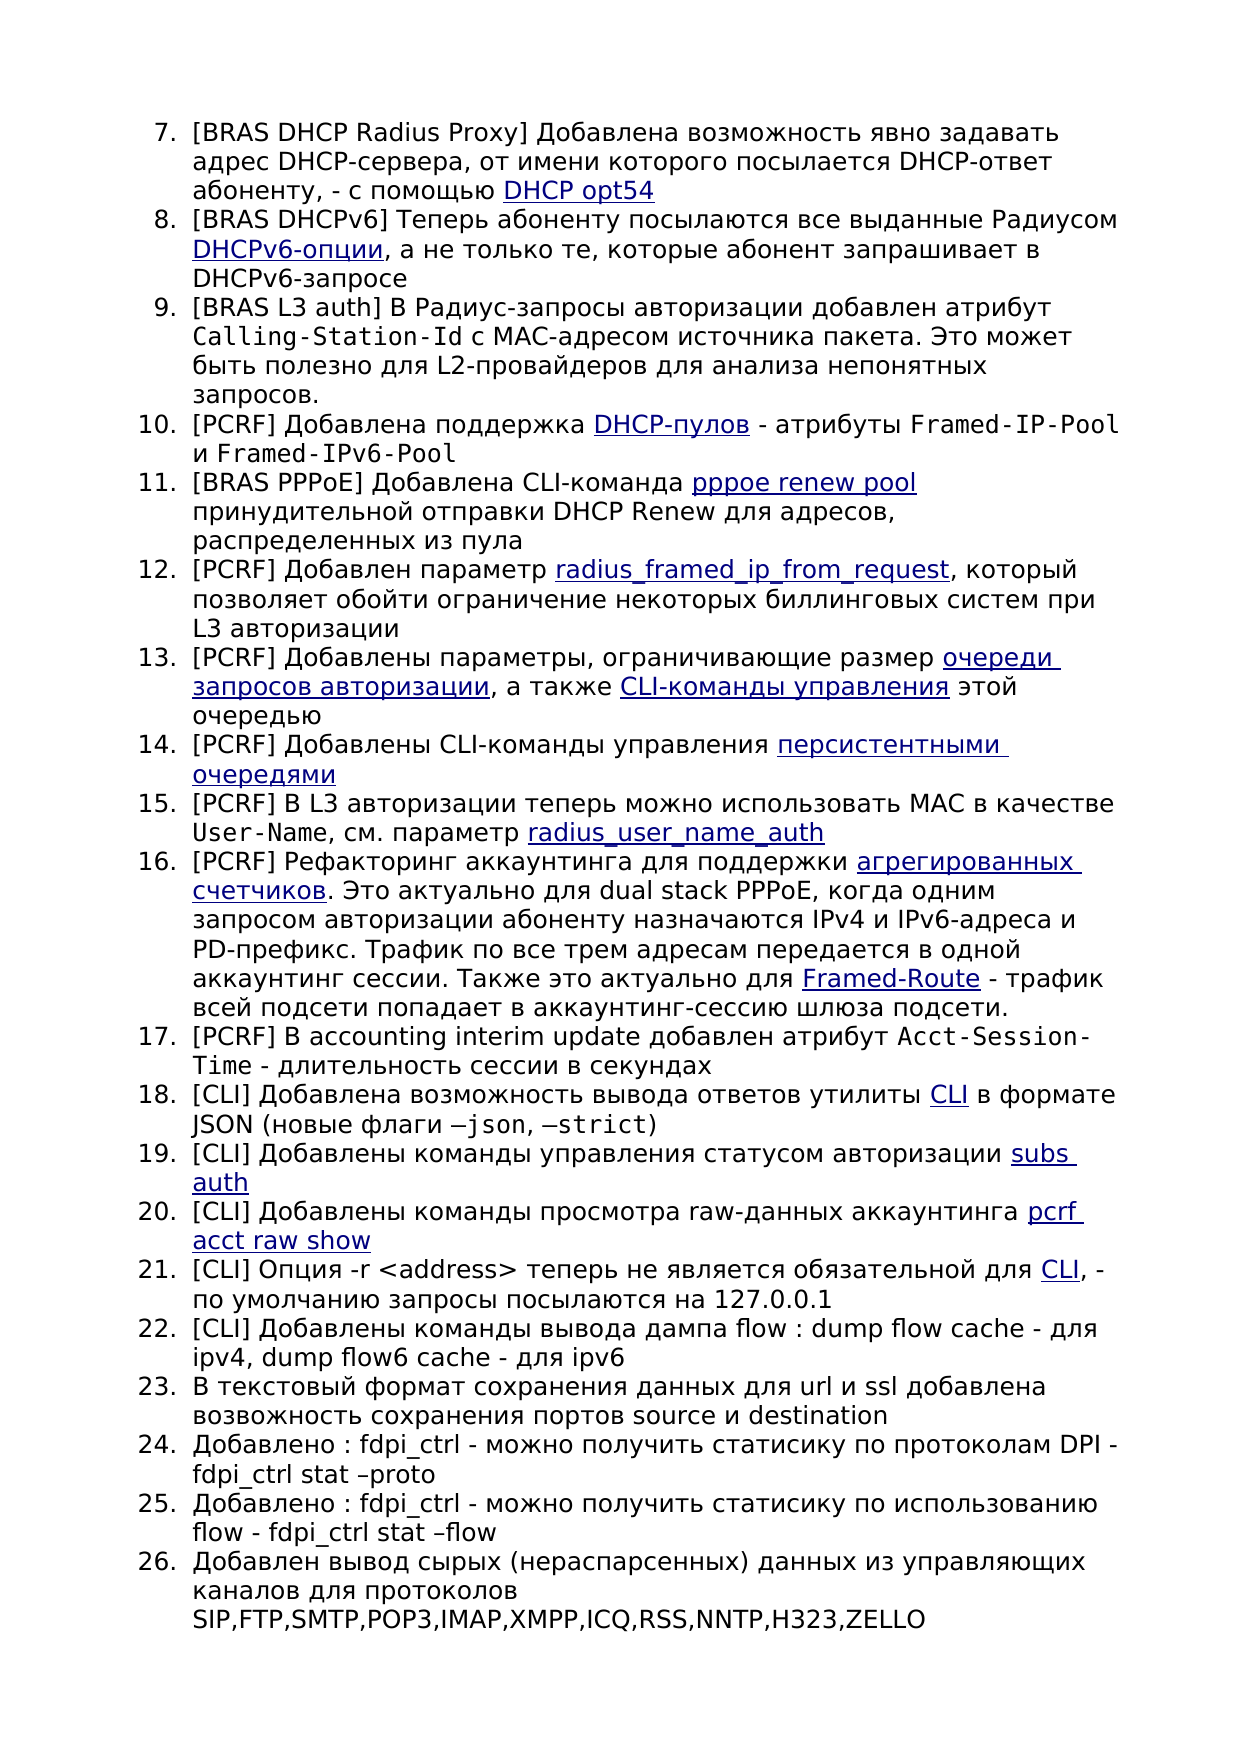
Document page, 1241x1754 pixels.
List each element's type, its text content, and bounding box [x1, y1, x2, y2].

list [BRAS DHCP Radius Proxy] Добавлена возможность явно задавать адрес DHCP-сервера, от имени которого посылается DHCP-ответ абоненту, - с помощью DHCP opt54 [177, 118, 1122, 206]
list [PCRF] Добавлены параметры, ограничивающие размер очереди запросов авторизации, а также CLI-команды управления этой очередью [177, 643, 1122, 731]
list [CLI] Добавлены команды просмотра raw-данных аккаунтинга pcrf acct raw show [177, 1197, 1122, 1256]
list [PCRF] Добавлен параметр radius_framed_ip_from_request, который позволяет обойти ограничение некоторых биллинговых систем при L3 авторизации [177, 556, 1122, 643]
list [PCRF] Добавлены CLI-команды управления персистентными очередями [177, 731, 1122, 789]
list [CLI] Добавлены команды вывода дампа flow : dump flow cache - для ipv4, dump flow6 cache - для ipv6 [177, 1314, 1122, 1372]
list [BRAS L3 auth] В Радиус-запросы авторизации добавлен атрибут Calling-Station-Id с MAC-адресом источника пакета. Это может быть полезно для L2-провайдеров для анализа непонятных запросов. [177, 293, 1122, 410]
list Добавлено : fdpi_ctrl - можно получить статисику по использованию flow - fdpi_ctrl stat –flow [177, 1489, 1122, 1547]
list Добавлен вывод сырых (нераспарсенных) данных из управляющих каналов для протоколов SIP,FTP,SMTP,POP3,IMAP,XMPP,ICQ,RSS,NNTP,H323,ZELLO [177, 1547, 1122, 1635]
list [CLI] Добавлена возможность вывода ответов утилиты CLI в формате JSON (новые флаги –json, –strict) [177, 1081, 1122, 1139]
list В текстовый формат сохранения данных для url и ssl добавлена возвожность сохранения портов source и destination [177, 1372, 1122, 1431]
list [PCRF] Рефакторинг аккаунтинга для поддержки агрегированных счетчиков. Это актуально для dual stack PPPoE, когда одним запросом авторизации абоненту назначаются IPv4 и IPv6-адреса и PD-префикс. Трафик по все трем адресам передается в одной аккаунтинг сессии. Также это актуально для Framed-Route - трафик всей подсети попадает в аккаунтинг-сессию шлюза подсети. [177, 847, 1122, 1022]
list [PCRF] В L3 авторизации теперь можно использовать MAC в качестве User-Name, см. параметр radius_user_name_auth [177, 789, 1122, 847]
list [BRAS PPPoE] Добавлена CLI-команда pppoe renew pool принудительной отправки DHCP Renew для адресов, распределенных из пула [177, 468, 1122, 556]
list [PCRF] В accounting interim update добавлен атрибут Acct-Session-Time - длительность сессии в секундах [177, 1022, 1122, 1081]
list [BRAS DHCPv6] Теперь абоненту посылаются все выданные Радиусом DHCPv6-опции, а не только те, которые абонент запрашивает в DHCPv6-запросе [177, 206, 1122, 293]
list [CLI] Опция -r <address> теперь не является обязательной для CLI, - по умолчанию запросы посылаются на 127.0.0.1 [177, 1256, 1122, 1314]
list Добавлено : fdpi_ctrl - можно получить статисику по протоколам DPI - fdpi_ctrl stat –proto [177, 1431, 1122, 1489]
list [PCRF] Добавлена поддержка DHCP-пулов - атрибуты Framed-IP-Pool и Framed-IPv6-Pool [177, 410, 1122, 468]
list [CLI] Добавлены команды управления статусом авторизации subs auth [177, 1139, 1122, 1197]
